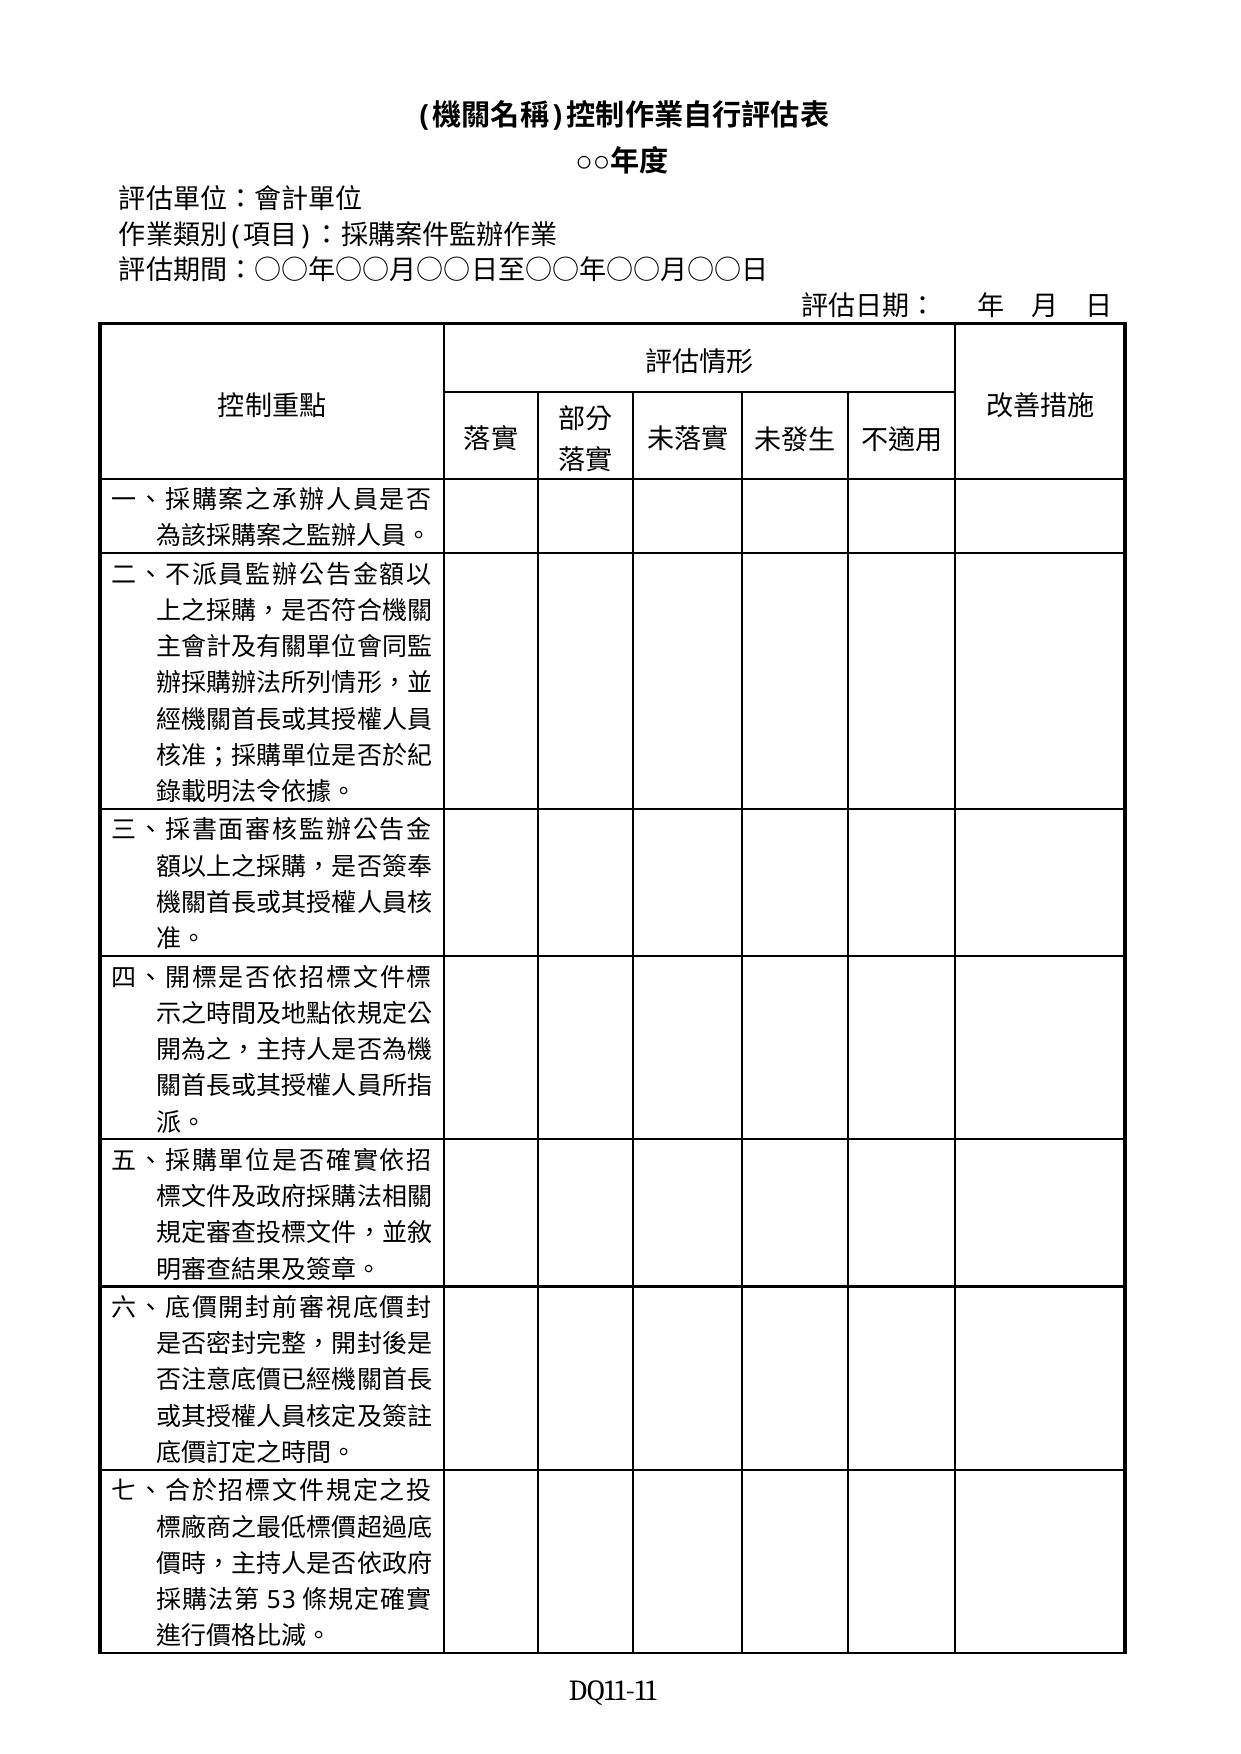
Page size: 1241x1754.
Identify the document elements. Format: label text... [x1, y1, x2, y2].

text 評估單位：會計單位 [119, 180, 1125, 216]
table_cell [743, 957, 847, 1138]
table_cell [445, 1288, 537, 1469]
table_header 控制重點 [102, 325, 443, 477]
table_cell [634, 1140, 741, 1285]
table_cell [849, 810, 954, 955]
table_cell [956, 1140, 1123, 1285]
table_cell [849, 957, 954, 1138]
table_cell 四、開標是否依招標文件標示之時間及地點依規定公開為之，主持人是否為機關首長或其授權人員所指派。 [102, 957, 443, 1138]
table_cell [849, 554, 954, 808]
table_cell 部分落實 [539, 393, 632, 477]
table_cell [956, 554, 1123, 808]
table_cell [634, 480, 741, 552]
table_cell [539, 480, 632, 552]
table_cell [634, 1288, 741, 1469]
table_cell [743, 810, 847, 955]
table_cell [539, 957, 632, 1138]
table_cell [743, 1471, 847, 1652]
table_cell [445, 1140, 537, 1285]
table_cell [634, 554, 741, 808]
table_cell 五、採購單位是否確實依招標文件及政府採購法相關規定審查投標文件，並敘明審查結果及簽章。 [102, 1140, 443, 1285]
text 評估日期： 年 月 日 [119, 287, 1112, 322]
text (機關名稱)控制作業自行評估表 [119, 89, 1125, 134]
table_cell [743, 1140, 847, 1285]
table_cell [445, 480, 537, 552]
table_cell [956, 480, 1123, 552]
table_cell [743, 554, 847, 808]
table_cell 未發生 [743, 393, 847, 477]
table_cell [849, 1471, 954, 1652]
table_cell [539, 1288, 632, 1469]
table_cell 未落實 [634, 393, 741, 477]
text 作業類別(項目)：採購案件監辦作業 [119, 216, 1125, 251]
table_cell [849, 480, 954, 552]
text ○○年度 [119, 134, 1125, 180]
table_header 評估情形 [445, 325, 954, 391]
table_cell 六、底價開封前審視底價封是否密封完整，開封後是否注意底價已經機關首長或其授權人員核定及簽註底價訂定之時間。 [102, 1288, 443, 1469]
table_cell [849, 1140, 954, 1285]
table_cell [956, 1471, 1123, 1652]
table_cell [634, 810, 741, 955]
table_cell [539, 1471, 632, 1652]
table_cell [634, 1471, 741, 1652]
table_cell 落實 [445, 393, 537, 477]
table_cell [956, 810, 1123, 955]
table_cell [743, 480, 847, 552]
table_header 改善措施 [956, 325, 1123, 477]
table_cell [539, 1140, 632, 1285]
table_cell [849, 1288, 954, 1469]
table_cell 七、合於招標文件規定之投標廠商之最低標價超過底價時，主持人是否依政府採購法第53條規定確實進行價格比減。 [102, 1471, 443, 1652]
table_cell 二、不派員監辦公告金額以上之採購，是否符合機關主會計及有關單位會同監辦採購辦法所列情形，並經機關首長或其授權人員核准；採購單位是否於紀錄載明法令依據。 [102, 554, 443, 808]
text 評估期間：○○年○○月○○日至○○年○○月○○日 [119, 251, 1125, 287]
table_cell [956, 957, 1123, 1138]
table_cell [956, 1288, 1123, 1469]
table_cell 一、採購案之承辦人員是否為該採購案之監辦人員。 [102, 480, 443, 552]
table_cell 不適用 [849, 393, 954, 477]
table_cell 三、採書面審核監辦公告金額以上之採購，是否簽奉機關首長或其授權人員核准。 [102, 810, 443, 955]
table_cell [445, 810, 537, 955]
table_cell [445, 1471, 537, 1652]
table_cell [634, 957, 741, 1138]
table_cell [445, 957, 537, 1138]
table_cell [539, 810, 632, 955]
table_cell [445, 554, 537, 808]
table_cell [743, 1288, 847, 1469]
table_cell [539, 554, 632, 808]
